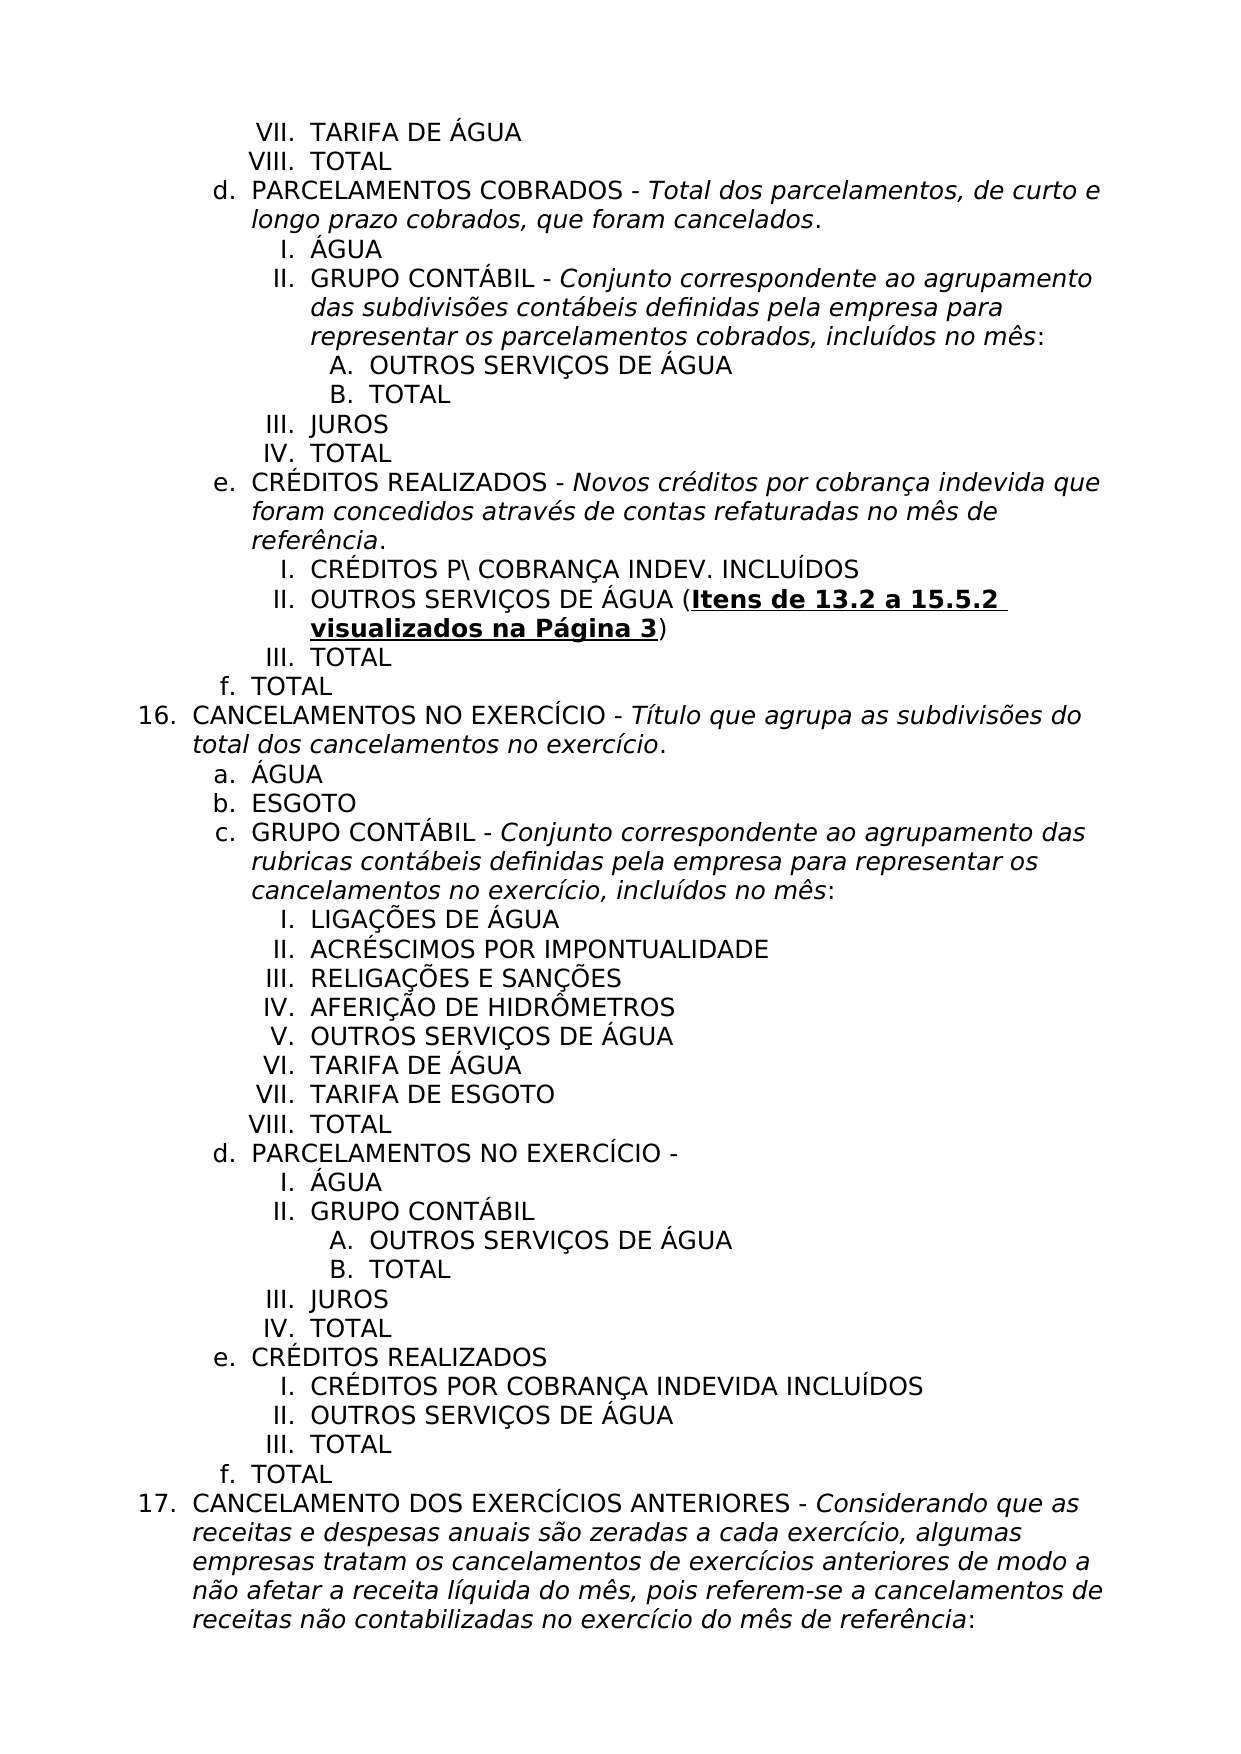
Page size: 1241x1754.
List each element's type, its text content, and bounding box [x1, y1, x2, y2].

list TOTAL [295, 147, 1122, 176]
list TARIFA DE ESGOTO [295, 1081, 1122, 1110]
list LIGAÇÕES DE ÁGUA [295, 906, 1122, 935]
list OUTROS SERVIÇOS DE ÁGUA [354, 1226, 1122, 1256]
list CRÉDITOS REALIZADOS - Novos créditos por cobrança indevida que foram concedidos através de contas refaturadas no mês de referência. [236, 468, 1122, 556]
list AFERIÇÃO DE HIDRÔMETROS [295, 993, 1122, 1022]
list CRÉDITOS P\ COBRANÇA INDEV. INCLUÍDOS [295, 556, 1122, 585]
list OUTROS SERVIÇOS DE ÁGUA [295, 1401, 1122, 1431]
list ACRÉSCIMOS POR IMPONTUALIDADE [295, 935, 1122, 964]
list TOTAL [354, 1256, 1122, 1285]
list TOTAL [295, 439, 1122, 468]
list PARCELAMENTOS COBRADOS - Total dos parcelamentos, de curto e longo prazo cobrados, que foram cancelados. [236, 176, 1122, 235]
list CRÉDITOS POR COBRANÇA INDEVIDA INCLUÍDOS [295, 1372, 1122, 1401]
list RELIGAÇÕES E SANÇÕES [295, 964, 1122, 993]
list CANCELAMENTO DOS EXERCÍCIOS ANTERIORES - Considerando que as receitas e despesas anuais são zeradas a cada exercício, algumas empresas tratam os cancelamentos de exercícios anteriores de modo a não afetar a receita líquida do mês, pois referem-se a cancelamentos de receitas não contabilizadas no exercício do mês de referência: [177, 1489, 1122, 1635]
list TOTAL [295, 643, 1122, 672]
list ÁGUA [295, 235, 1122, 264]
list JUROS [295, 1285, 1122, 1314]
list TARIFA DE ÁGUA [295, 118, 1122, 147]
list PARCELAMENTOS NO EXERCÍCIO - [236, 1139, 1122, 1168]
list TOTAL [354, 381, 1122, 410]
list GRUPO CONTÁBIL - Conjunto correspondente ao agrupamento das rubricas contábeis definidas pela empresa para representar os cancelamentos no exercício, incluídos no mês: [236, 818, 1122, 906]
list TOTAL [295, 1431, 1122, 1460]
list GRUPO CONTÁBIL - Conjunto correspondente ao agrupamento das subdivisões contábeis definidas pela empresa para representar os parcelamentos cobrados, incluídos no mês: [295, 264, 1122, 351]
list OUTROS SERVIÇOS DE ÁGUA [354, 351, 1122, 381]
list OUTROS SERVIÇOS DE ÁGUA [295, 1022, 1122, 1051]
list TOTAL [295, 1110, 1122, 1139]
list TOTAL [295, 1314, 1122, 1343]
list CRÉDITOS REALIZADOS [236, 1343, 1122, 1372]
list GRUPO CONTÁBIL [295, 1197, 1122, 1226]
list ESGOTO [236, 789, 1122, 818]
list ÁGUA [295, 1168, 1122, 1197]
list ÁGUA [236, 760, 1122, 789]
list TOTAL [236, 672, 1122, 701]
list CANCELAMENTOS NO EXERCÍCIO - Título que agrupa as subdivisões do total dos cancelamentos no exercício. [177, 701, 1122, 760]
list TOTAL [236, 1460, 1122, 1489]
list JUROS [295, 410, 1122, 439]
list TARIFA DE ÁGUA [295, 1051, 1122, 1081]
list OUTROS SERVIÇOS DE ÁGUA (Itens de 13.2 a 15.5.2 visualizados na Página 3) [295, 585, 1122, 643]
